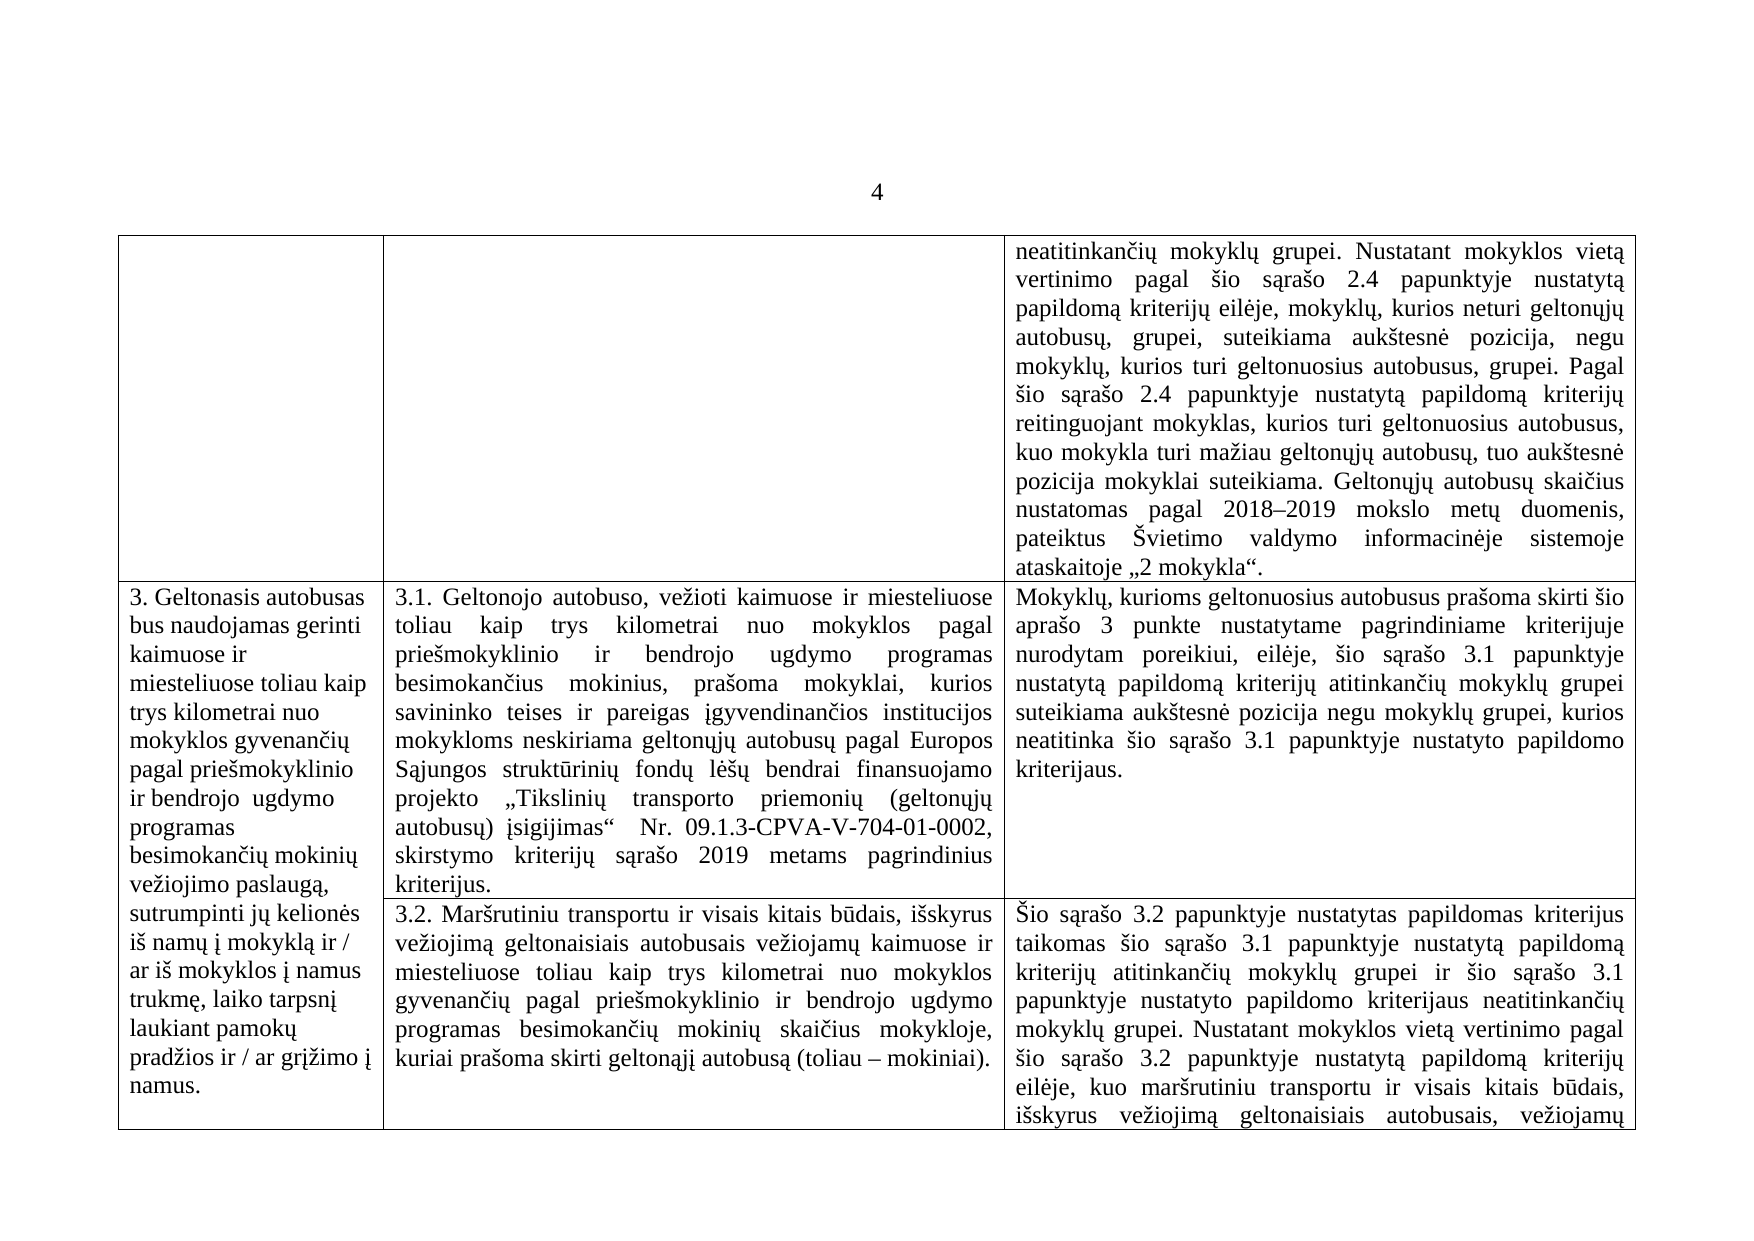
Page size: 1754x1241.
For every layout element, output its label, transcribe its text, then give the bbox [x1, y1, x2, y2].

table_cell [119, 236, 383, 581]
table_cell Mokyklų, kurioms geltonuosius autobusus prašoma skirti šio aprašo 3 punkte nustatytame pagrindiniame kriterijuje nurodytam poreikiui, eilėje, šio sąrašo 3.1 papunktyje nustatytą papildomą kriterijų atitinkančių mokyklų grupei suteikiama aukštesnė pozicija negu mokyklų grupei, kurios neatitinka šio sąrašo 3.1 papunktyje nustatyto papildomo kriterijaus. [1005, 582, 1635, 898]
table_cell 3.2. Maršrutiniu transportu ir visais kitais būdais, išskyrus vežiojimą geltonaisiais autobusais vežiojamų kaimuose ir miesteliuose toliau kaip trys kilometrai nuo mokyklos gyvenančių pagal priešmokyklinio ir bendrojo ugdymo programas besimokančių mokinių skaičius mokykloje, kuriai prašoma skirti geltonąjį autobusą (toliau – mokiniai). [384, 899, 1004, 1129]
table_cell [384, 236, 1004, 581]
table_cell neatitinkančių mokyklų grupei. Nustatant mokyklos vietą vertinimo pagal šio sąrašo 2.4 papunktyje nustatytą papildomą kriterijų eilėje, mokyklų, kurios neturi geltonųjų autobusų, grupei, suteikiama aukštesnė pozicija, negu mokyklų, kurios turi geltonuosius autobusus, grupei. Pagal šio sąrašo 2.4 papunktyje nustatytą papildomą kriterijų reitinguojant mokyklas, kurios turi geltonuosius autobusus, kuo mokykla turi mažiau geltonųjų autobusų, tuo aukštesnė pozicija mokyklai suteikiama. Geltonųjų autobusų skaičius nustatomas pagal 2018–2019 mokslo metų duomenis, pateiktus Švietimo valdymo informacinėje sistemoje ataskaitoje „2 mokykla“. [1005, 236, 1635, 581]
table_cell 3.1. Geltonojo autobuso, vežioti kaimuose ir miesteliuose toliau kaip trys kilometrai nuo mokyklos pagal priešmokyklinio ir bendrojo ugdymo programas besimokančius mokinius, prašoma mokyklai, kurios savininko teises ir pareigas įgyvendinančios institucijos mokykloms neskiriama geltonųjų autobusų pagal Europos Sąjungos struktūrinių fondų lėšų bendrai finansuojamo projekto „Tikslinių transporto priemonių (geltonųjų autobusų) įsigijimas“ Nr. 09.1.3-CPVA-V-704-01-0002, skirstymo kriterijų sąrašo 2019 metams pagrindinius kriterijus. [384, 582, 1004, 898]
table_cell 3. Geltonasis autobusas bus naudojamas gerinti kaimuose ir miesteliuose toliau kaip trys kilometrai nuo mokyklos gyvenančių pagal priešmokyklinio ir bendrojo ugdymo programas besimokančių mokinių vežiojimo paslaugą, sutrumpinti jų kelionės iš namų į mokyklą ir / ar iš mokyklos į namus trukmę, laiko tarpsnį laukiant pamokų pradžios ir / ar grįžimo į namus. [119, 582, 383, 1129]
table_cell Šio sąrašo 3.2 papunktyje nustatytas papildomas kriterijus taikomas šio sąrašo 3.1 papunktyje nustatytą papildomą kriterijų atitinkančių mokyklų grupei ir šio sąrašo 3.1 papunktyje nustatyto papildomo kriterijaus neatitinkančių mokyklų grupei. Nustatant mokyklos vietą vertinimo pagal šio sąrašo 3.2 papunktyje nustatytą papildomą kriterijų eilėje, kuo maršrutiniu transportu ir visais kitais būdais, išskyrus vežiojimą geltonaisiais autobusais, vežiojamų [1005, 899, 1635, 1129]
